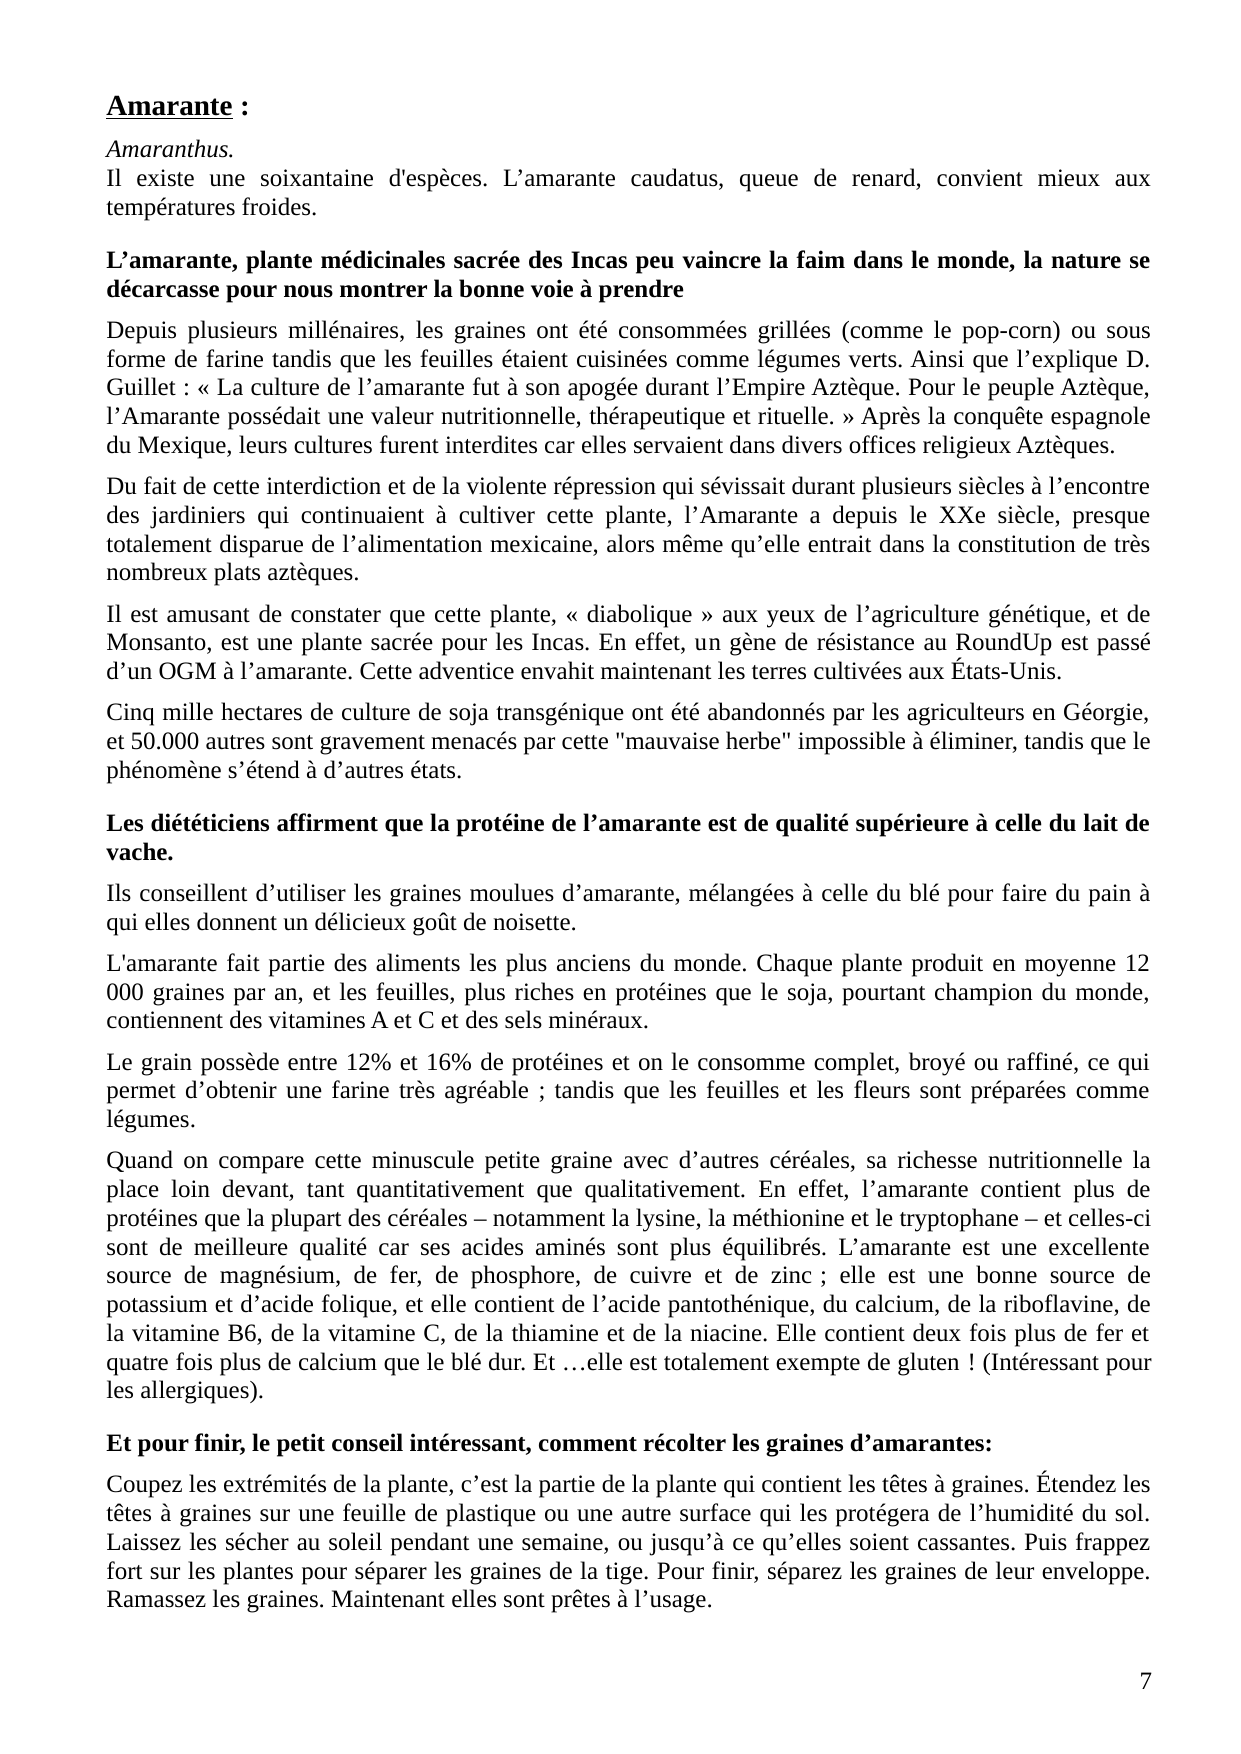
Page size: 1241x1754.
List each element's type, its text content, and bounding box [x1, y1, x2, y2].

text Ils conseillent d’utiliser les graines moulues d’amarante, mélangées à celle du blé pour faire du pain à qui elles donnent un délicieux goût de noisette. [106, 878, 1152, 935]
text Amaranthus. Il existe une soixantaine d'espèces. L’amarante caudatus, queue de renard, convient mieux aux températures froides. [106, 134, 1152, 221]
text Depuis plusieurs millénaires, les graines ont été consommées grillées (comme le pop-corn) ou sous forme de farine tandis que les feuilles étaient cuisinées comme légumes verts. Ainsi que l’explique D. Guillet : « La culture de l’amarante fut à son apogée durant l’Empire Aztèque. Pour le peuple Aztèque, l’Amarante possédait une valeur nutritionnelle, thérapeutique et rituelle. » Après la conquête espagnole du Mexique, leurs cultures furent interdites car elles servaient dans divers offices religieux Aztèques. [106, 315, 1152, 459]
text Quand on compare cette minuscule petite graine avec d’autres céréales, sa richesse nutritionnelle la place loin devant, tant quantitativement que qualitativement. En effet, l’amarante contient plus de protéines que la plupart des céréales – notamment la lysine, la méthionine et le tryptophane – et celles-ci sont de meilleure qualité car ses acides aminés sont plus équilibrés. L’amarante est une excellente source de magnésium, de fer, de phosphore, de cuivre et de zinc ; elle est une bonne source de potassium et d’acide folique, et elle contient de l’acide pantothénique, du calcium, de la riboflavine, de la vitamine B6, de la vitamine C, de la thiamine et de la niacine. Elle contient deux fois plus de fer et quatre fois plus de calcium que le blé dur. Et …elle est totalement exempte de gluten ! (Intéressant pour les allergiques). [106, 1145, 1152, 1404]
text L’amarante, plante médicinales sacrée des Incas peu vaincre la faim dans le monde, la nature se décarcasse pour nous montrer la bonne voie à prendre [106, 245, 1152, 303]
text Le grain possède entre 12% et 16% de protéines et on le consomme complet, broyé ou raffiné, ce qui permet d’obtenir une farine très agréable ; tandis que les feuilles et les fleurs sont préparées comme légumes. [106, 1047, 1152, 1133]
text Cinq mille hectares de culture de soja transgénique ont été abandonnés par les agriculteurs en Géorgie, et 50.000 autres sont gravement menacés par cette "mauvaise herbe" impossible à éliminer, tandis que le phénomène s’étend à d’autres états. [106, 697, 1152, 784]
text Et pour finir, le petit conseil intéressant, comment récolter les graines d’amarantes: [106, 1428, 1152, 1457]
text Les diététiciens affirment que la protéine de l’amarante est de qualité supérieure à celle du lait de vache. [106, 808, 1152, 866]
text Coupez les extrémités de la plante, c’est la partie de la plante qui contient les têtes à graines. Étendez les têtes à graines sur une feuille de plastique ou une autre surface qui les protégera de l’humidité du sol. Laissez les sécher au soleil pendant une semaine, ou jusqu’à ce qu’elles soient cassantes. Puis frappez fort sur les plantes pour séparer les graines de la tige. Pour finir, séparez les graines de leur enveloppe. Ramassez les graines. Maintenant elles sont prêtes à l’usage. [106, 1469, 1152, 1613]
text Du fait de cette interdiction et de la violente répression qui sévissait durant plusieurs siècles à l’encontre des jardiniers qui continuaient à cultiver cette plante, l’Amarante a depuis le XXe siècle, presque totalement disparue de l’alimentation mexicaine, alors même qu’elle entrait dans la constitution de très nombreux plats aztèques. [106, 471, 1152, 586]
text L'amarante fait partie des aliments les plus anciens du monde. Chaque plante produit en moyenne 12 000 graines par an, et les feuilles, plus riches en protéines que le soja, pourtant champion du monde, contiennent des vitamines A et C et des sels minéraux. [106, 948, 1152, 1034]
text Amarante : [106, 88, 1152, 122]
text Il est amusant de constater que cette plante, « diabolique » aux yeux de l’agriculture génétique, et de Monsanto, est une plante sacrée pour les Incas. En effet, un gène de résistance au RoundUp est passé d’un OGM à l’amarante. Cette adventice envahit maintenant les terres cultivées aux États-Unis. [106, 599, 1152, 685]
